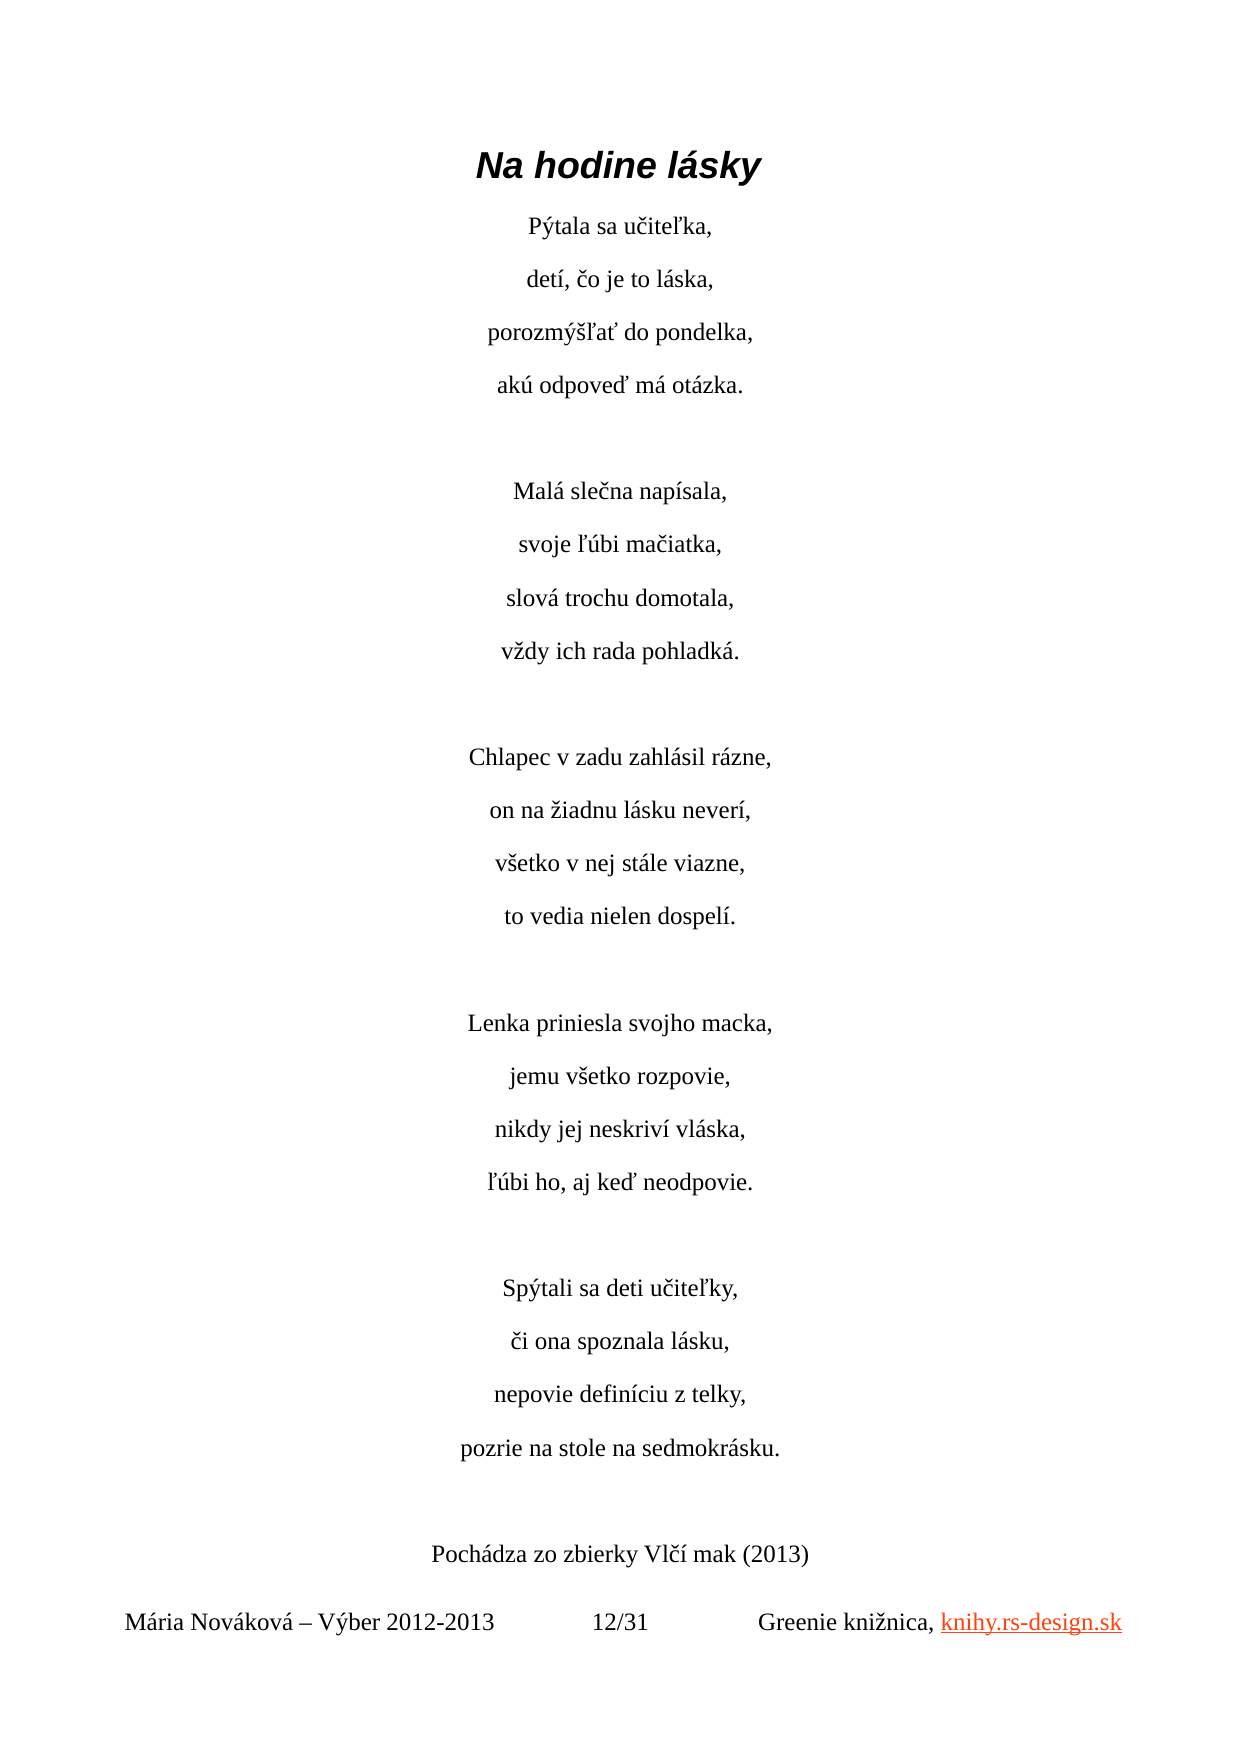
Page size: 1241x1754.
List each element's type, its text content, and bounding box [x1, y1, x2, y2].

text všetko v nej stále viazne, [118, 848, 1122, 877]
text či ona spoznala lásku, [118, 1326, 1122, 1355]
text Pochádza zo zbierky Vlčí mak (2013) [118, 1539, 1122, 1568]
text detí, čo je to láska, [118, 264, 1122, 293]
text Lenka priniesla svojho macka, [118, 1008, 1122, 1036]
text porozmýšľať do pondelka, [118, 317, 1122, 346]
text slová trochu domotala, [118, 583, 1122, 611]
text nikdy jej neskriví vláska, [118, 1114, 1122, 1143]
text pozrie na stole na sedmokrásku. [118, 1433, 1122, 1461]
text Pýtala sa učiteľka, [118, 211, 1122, 239]
text nepovie definíciu z telky, [118, 1379, 1122, 1408]
text on na žiadnu lásku neverí, [118, 795, 1122, 824]
text Chlapec v zadu zahlásil rázne, [118, 742, 1122, 771]
text svoje ľúbi mačiatka, [118, 529, 1122, 558]
text jemu všetko rozpovie, [118, 1061, 1122, 1089]
text ľúbi ho, aj keď neodpovie. [118, 1167, 1122, 1196]
text Spýtali sa deti učiteľky, [118, 1273, 1122, 1302]
subtitle Na hodine lásky [118, 143, 1122, 186]
text Malá slečna napísala, [118, 476, 1122, 505]
text to vedia nielen dospelí. [118, 901, 1122, 930]
text akú odpoveď má otázka. [118, 370, 1122, 399]
text vždy ich rada pohladká. [118, 636, 1122, 664]
